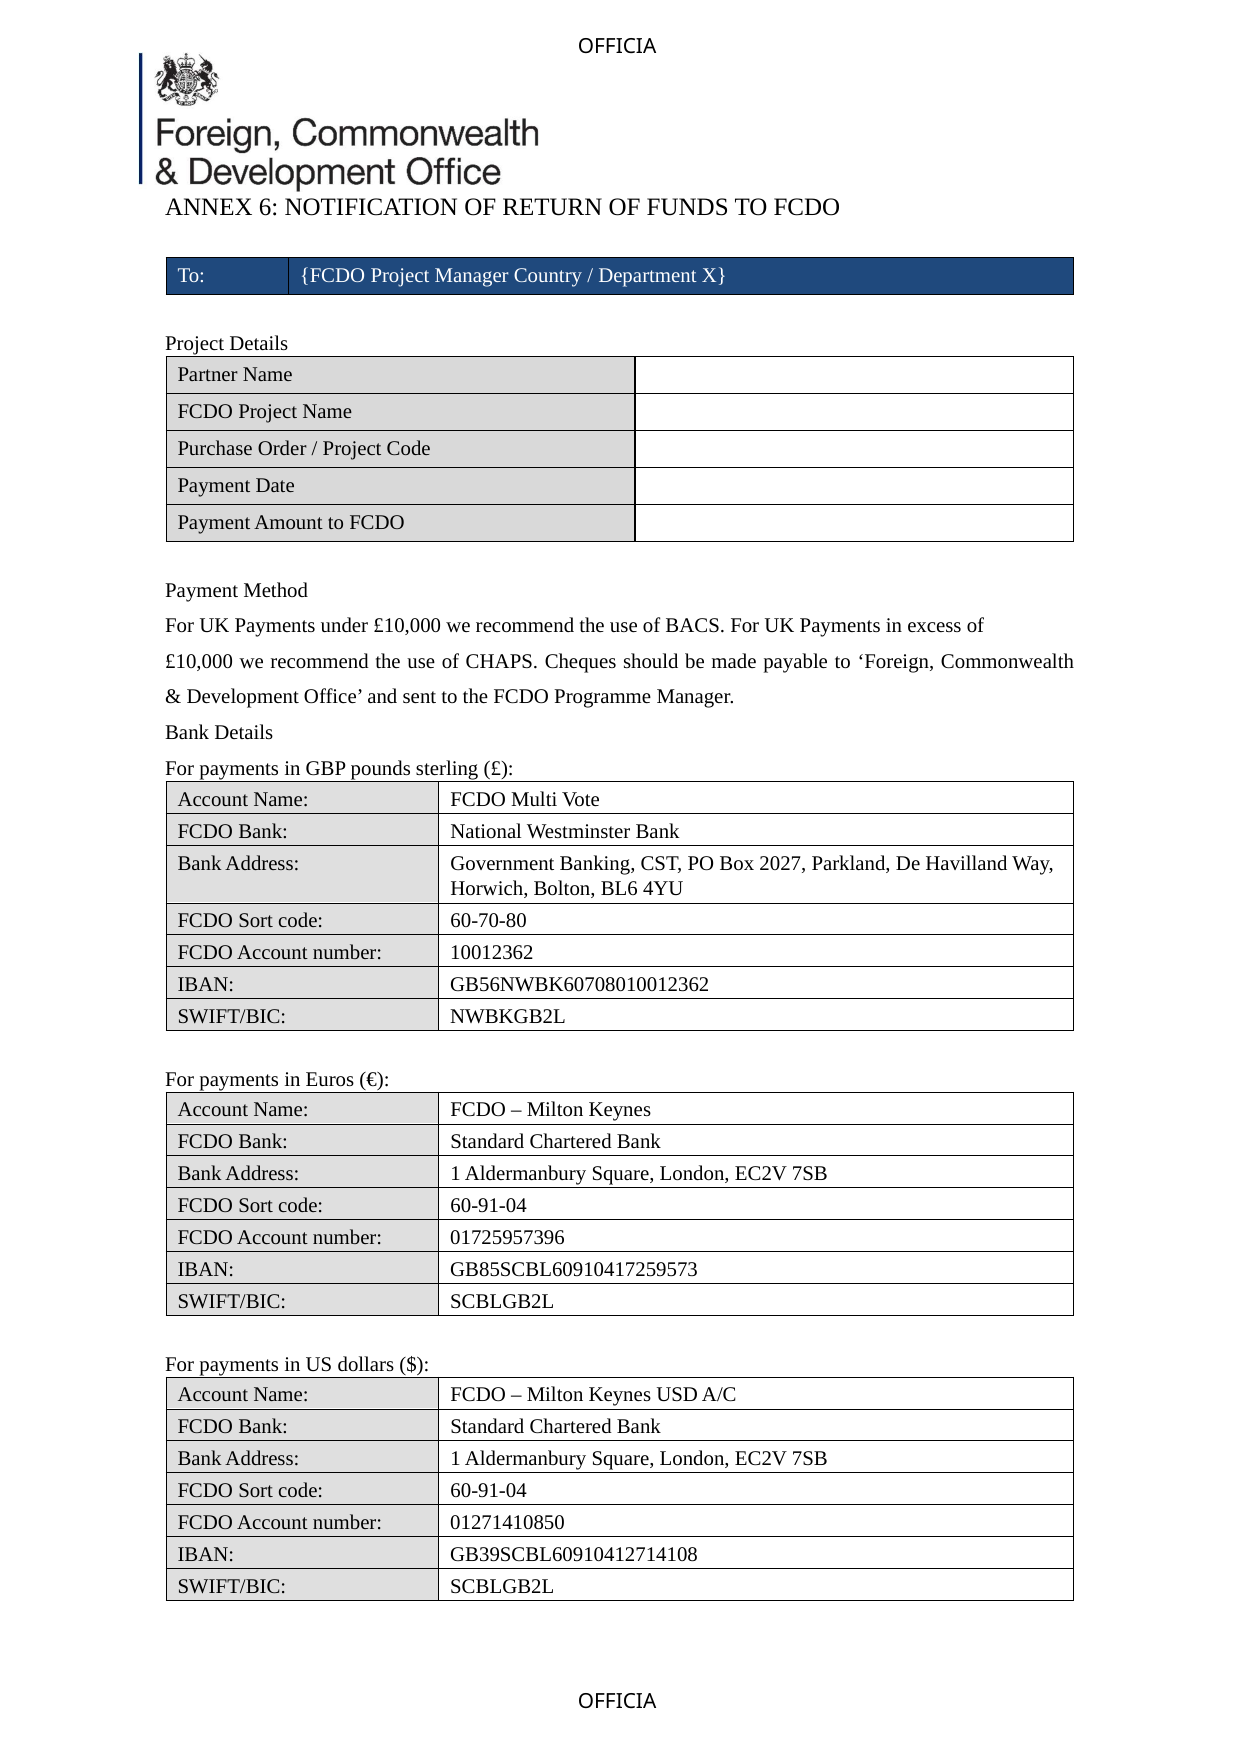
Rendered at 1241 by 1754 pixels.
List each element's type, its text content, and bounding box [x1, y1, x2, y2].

table_header To: [167, 258, 288, 294]
table_cell 60-91-04 [439, 1473, 1073, 1504]
table_cell IBAN: [167, 1252, 438, 1283]
table_cell SWIFT/BIC: [167, 1284, 438, 1315]
table_cell GB56NWBK60708010012362 [439, 967, 1073, 998]
table_header Partner Name [167, 357, 634, 393]
table_header FCDO Multi Vote [439, 782, 1073, 813]
table_cell 60-91-04 [439, 1188, 1073, 1219]
table_cell FCDO Bank: [167, 1125, 438, 1155]
text £10,000 we recommend the use of CHAPS. Cheques should be made payable to ‘Foreign, Commonwealth & Development Office’ and sent to the FCDO Programme Manager. [165, 649, 1076, 708]
table_cell FCDO Project Name [167, 394, 634, 430]
table_cell 01271410850 [439, 1505, 1073, 1536]
table_cell [636, 394, 1073, 430]
table_cell FCDO Bank: [167, 1410, 438, 1440]
table_cell FCDO Sort code: [167, 904, 438, 934]
text Payment Method [165, 577, 1096, 602]
text For UK Payments under £10,000 we recommend the use of BACS. For UK Payments in excess of [165, 613, 1076, 637]
text Bank Details [165, 720, 1096, 744]
table_header FCDO – Milton Keynes [439, 1093, 1073, 1123]
table_cell Payment Amount to FCDO [167, 505, 634, 541]
table_cell 1 Aldermanbury Square, London, EC2V 7SB [439, 1156, 1073, 1187]
table_cell SWIFT/BIC: [167, 999, 438, 1030]
table_cell Standard Chartered Bank [439, 1410, 1073, 1440]
table_cell IBAN: [167, 1537, 438, 1568]
table_cell Bank Address: [167, 1441, 438, 1472]
table_cell SCBLGB2L [439, 1569, 1073, 1600]
table_cell FCDO Account number: [167, 935, 438, 966]
table_cell FCDO Sort code: [167, 1188, 438, 1219]
table_cell Government Banking, CST, PO Box 2027, Parkland, De Havilland Way, Horwich, Bolton, BL6 4YU [439, 846, 1073, 902]
text For payments in Euros (€): [165, 1066, 1076, 1091]
table_cell Bank Address: [167, 846, 438, 902]
table_cell SCBLGB2L [439, 1284, 1073, 1315]
table_header {FCDO Project Manager Country / Department X} [289, 258, 1073, 294]
table_cell [636, 505, 1073, 541]
text For payments in US dollars ($): [165, 1351, 1076, 1376]
table_cell IBAN: [167, 967, 438, 998]
table_cell Purchase Order / Project Code [167, 431, 634, 467]
text Project Details [165, 331, 1096, 354]
table_cell FCDO Sort code: [167, 1473, 438, 1504]
table_cell National Westminster Bank [439, 814, 1073, 845]
text For payments in GBP pounds sterling (£): [165, 756, 1076, 780]
table_cell [636, 431, 1073, 467]
table_cell GB39SCBL60910412714108 [439, 1537, 1073, 1568]
table_header FCDO – Milton Keynes USD A/C [439, 1378, 1073, 1408]
table_cell Payment Date [167, 468, 634, 504]
table_cell GB85SCBL60910417259573 [439, 1252, 1073, 1283]
table_cell [636, 468, 1073, 504]
table_cell 1 Aldermanbury Square, London, EC2V 7SB [439, 1441, 1073, 1472]
table_cell SWIFT/BIC: [167, 1569, 438, 1600]
table_cell FCDO Account number: [167, 1220, 438, 1251]
table_cell FCDO Account number: [167, 1505, 438, 1536]
table_header Account Name: [167, 1093, 438, 1123]
table_cell Bank Address: [167, 1156, 438, 1187]
table_cell FCDO Bank: [167, 814, 438, 845]
table_header Account Name: [167, 782, 438, 813]
table_cell 10012362 [439, 935, 1073, 966]
table_cell NWBKGB2L [439, 999, 1073, 1030]
table_cell 60-70-80 [439, 904, 1073, 934]
table_header Account Name: [167, 1378, 438, 1408]
table_cell Standard Chartered Bank [439, 1125, 1073, 1155]
table_header [636, 357, 1073, 393]
table_cell 01725957396 [439, 1220, 1073, 1251]
subtitle ANNEX 6: NOTIFICATION OF RETURN OF FUNDS TO FCDO [165, 192, 1096, 221]
